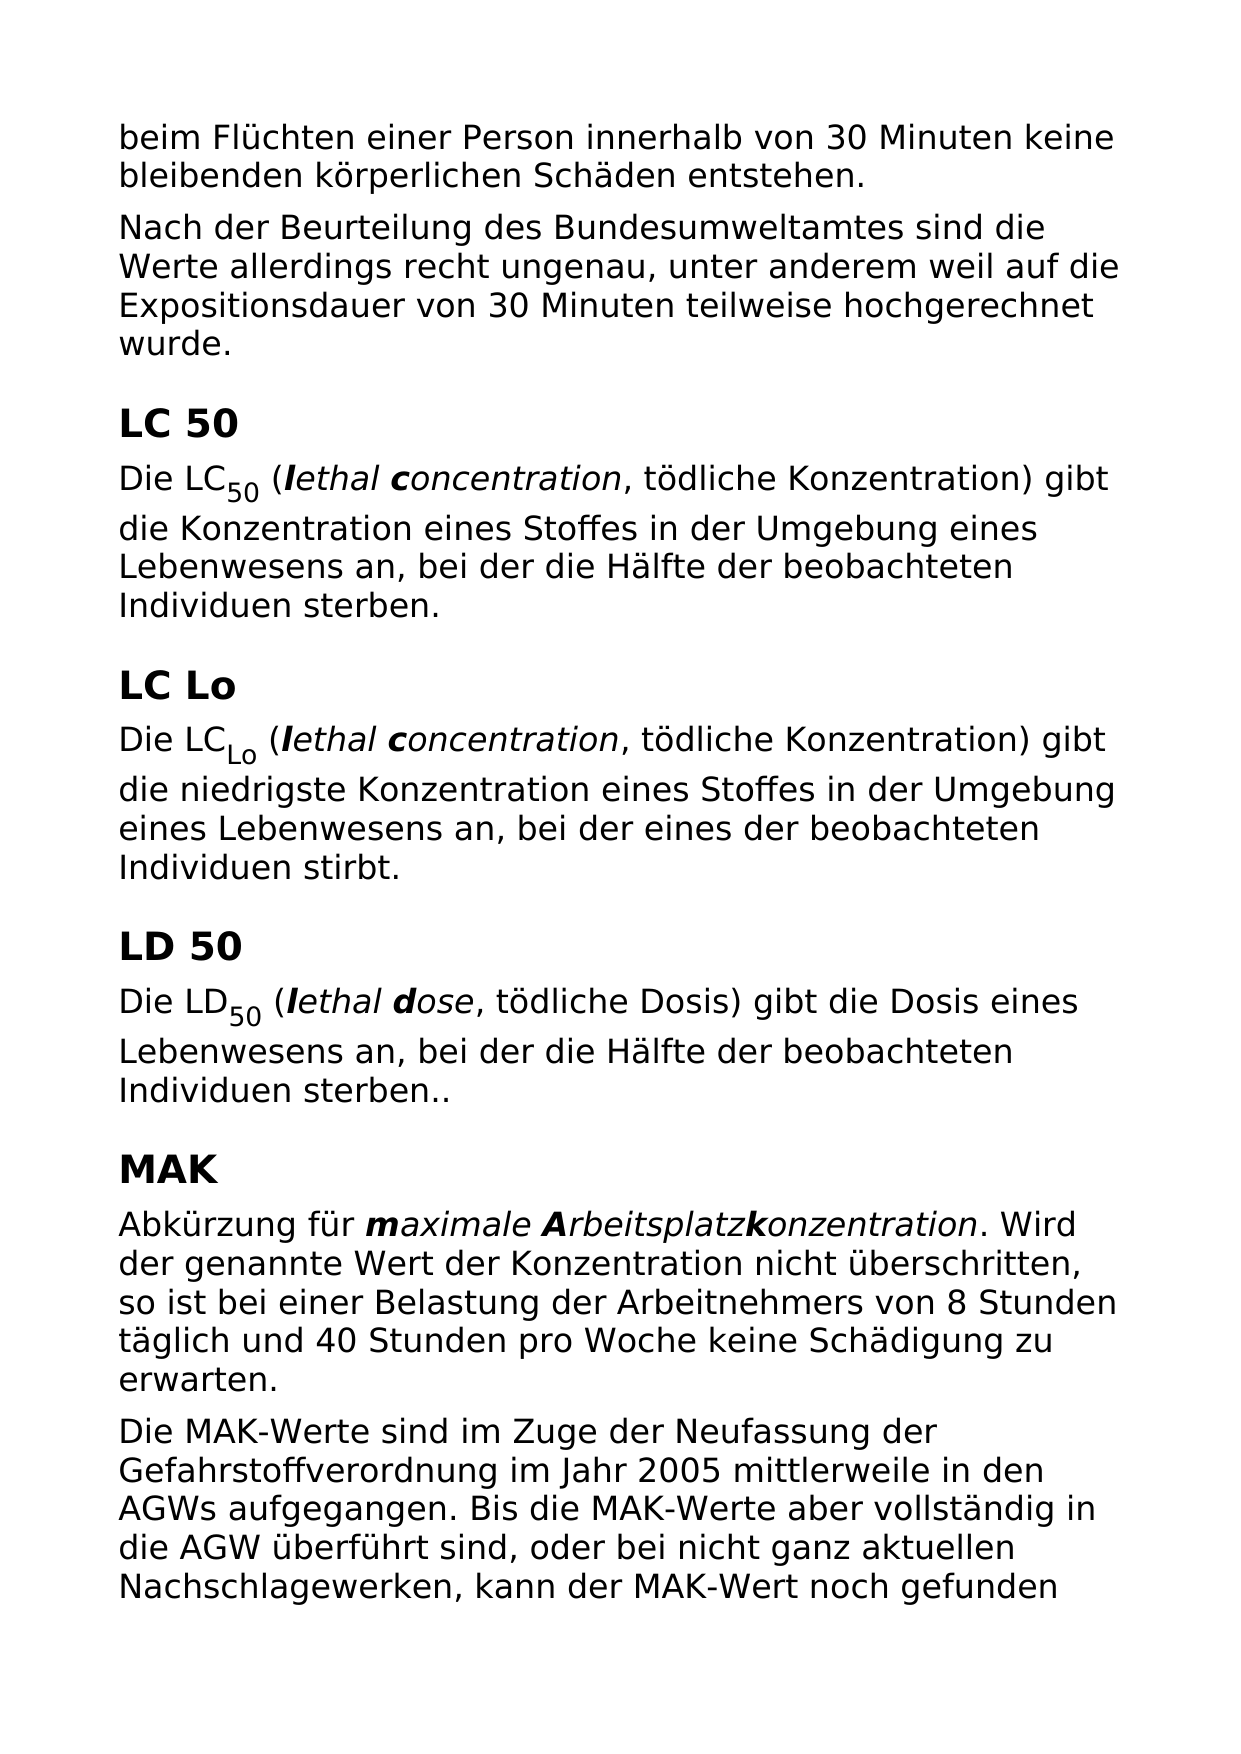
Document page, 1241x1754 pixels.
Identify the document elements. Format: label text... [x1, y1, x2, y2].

subtitle LC 50 [118, 401, 1122, 446]
text Abkürzung für maximale Arbeitsplatzkonzentration. Wird der genannte Wert der Konzentration nicht überschritten, so ist bei einer Belastung der Arbeitnehmers von 8 Stunden täglich und 40 Stunden pro Woche keine Schädigung zu erwarten. [118, 1205, 1122, 1400]
text Nach der Beurteilung des Bundesumweltamtes sind die Werte allerdings recht ungenau, unter anderem weil auf die Expositionsdauer von 30 Minuten teilweise hochgerechnet wurde. [118, 208, 1122, 364]
text Die LC50 (lethal concentration, tödliche Konzentration) gibt die Konzentration eines Stoffes in der Umgebung eines Lebenwesens an, bei der die Hälfte der beobachteten Individuen sterben. [118, 459, 1122, 626]
text Die LD50 (lethal dose, tödliche Dosis) gibt die Dosis eines Lebenwesens an, bei der die Hälfte der beobachteten Individuen sterben.. [118, 982, 1122, 1110]
subtitle LD 50 [118, 925, 1122, 970]
text Die MAK-Werte sind im Zuge der Neufassung der Gefahrstoffverordnung im Jahr 2005 mittlerweile in den AGWs aufgegangen. Bis die MAK-Werte aber vollständig in die AGW überführt sind, oder bei nicht ganz aktuellen Nachschlagewerken, kann der MAK-Wert noch gefunden [118, 1412, 1122, 1606]
text Die LCLo (lethal concentration, tödliche Konzentration) gibt die niedrigste Konzentration eines Stoffes in der Umgebung eines Lebenwesens an, bei der eines der beobachteten Individuen stirbt. [118, 721, 1122, 887]
text beim Flüchten einer Person innerhalb von 30 Minuten keine bleibenden körperlichen Schäden entstehen. [118, 118, 1122, 196]
subtitle MAK [118, 1148, 1122, 1193]
subtitle LC Lo [118, 663, 1122, 708]
